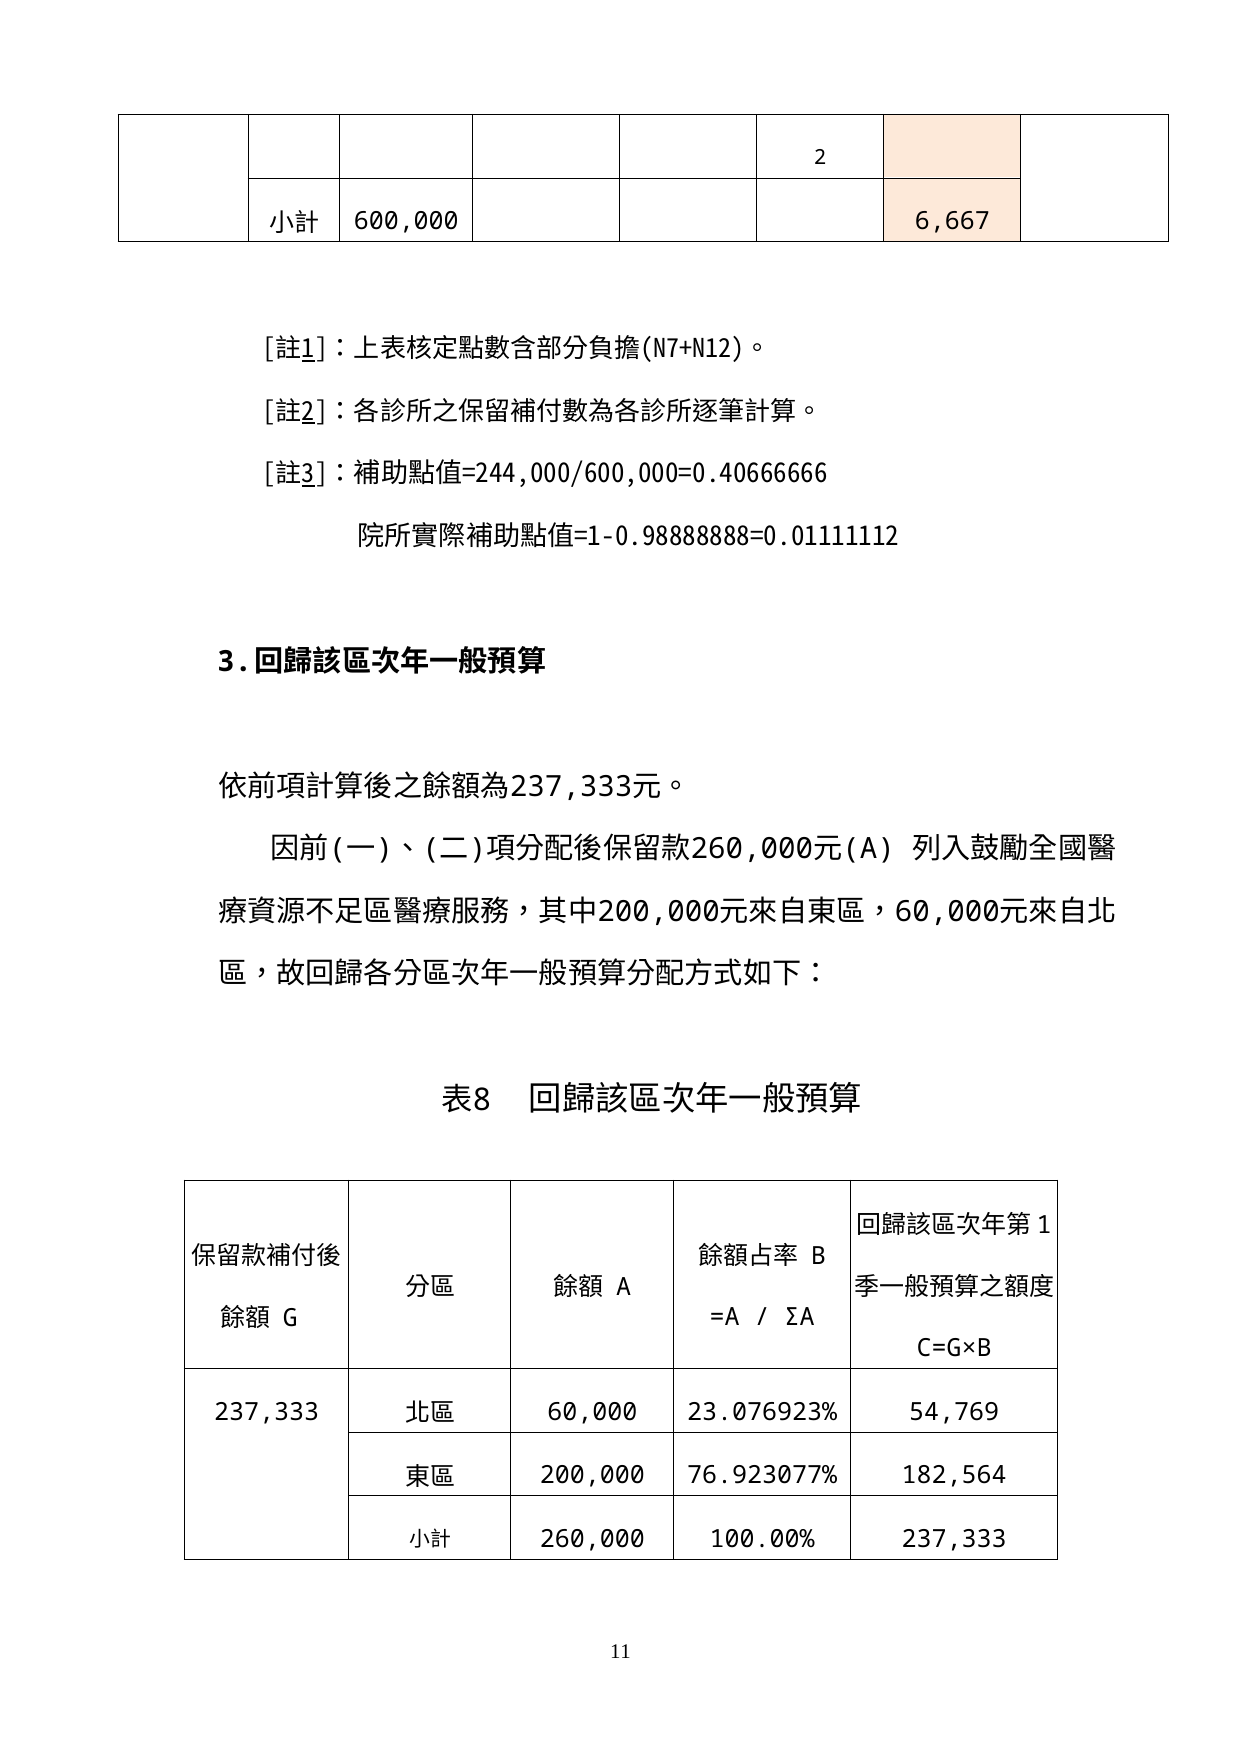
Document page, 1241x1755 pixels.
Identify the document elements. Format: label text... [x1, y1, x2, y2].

table_cell 237,333 [851, 1496, 1057, 1559]
text [註3]：補助點值=244,000/600,000=0.40666666 [263, 429, 1122, 492]
list 回歸該區次年一般預算 [217, 617, 1122, 679]
table_cell 76.923077% [674, 1433, 850, 1495]
table_header 分區 [349, 1181, 510, 1368]
table_cell 182,564 [851, 1433, 1057, 1495]
table_cell [620, 115, 756, 177]
table_cell 2 [757, 115, 883, 177]
text 表8 回歸該區次年一般預算 [181, 1054, 1122, 1117]
table_cell [1021, 115, 1168, 241]
table_cell [473, 179, 619, 241]
table_cell 6,667 [884, 179, 1020, 241]
text [註2]：各診所之保留補付數為各診所逐筆計算。 [263, 367, 1122, 429]
table_cell 600,000 [340, 179, 472, 241]
table_cell 北區 [349, 1369, 510, 1432]
text 院所實際補助點值=1-0.98888888=0.01111112 [263, 492, 1122, 554]
table_cell 小計 [349, 1496, 510, 1559]
table_cell 小計 [249, 179, 339, 241]
table_cell [757, 179, 883, 241]
table_cell [884, 115, 1020, 177]
table_cell 東區 [349, 1433, 510, 1495]
table_cell 54,769 [851, 1369, 1057, 1432]
table_cell [249, 115, 339, 177]
table_cell 100.00% [674, 1496, 850, 1559]
table_cell [620, 179, 756, 241]
table_cell 237,333 [185, 1369, 348, 1559]
table_cell [119, 115, 248, 241]
table_cell 60,000 [511, 1369, 673, 1432]
text 因前(一)、(二)項分配後保留款260,000元(A) 列入鼓勵全國醫療資源不足區醫療服務，其中200,000元來自東區，60,000元來自北區，故回歸各分區次年一般預算分配方式如下： [218, 804, 1122, 992]
table_cell 23.076923% [674, 1369, 850, 1432]
text [註1]：上表核定點數含部分負擔(N7+N12)。 [263, 304, 1122, 367]
table_header 保留款補付後餘額 G [185, 1181, 348, 1368]
table_cell 260,000 [511, 1496, 673, 1559]
table_header 餘額 A [511, 1181, 673, 1368]
table_header 餘額占率 B =A / ΣA [674, 1181, 850, 1368]
table_cell [473, 115, 619, 177]
table_cell [340, 115, 472, 177]
table_header 回歸該區次年第1季一般預算之額度 C=G×B [851, 1181, 1057, 1368]
text 依前項計算後之餘額為237,333元。 [218, 742, 1122, 804]
table_cell 200,000 [511, 1433, 673, 1495]
